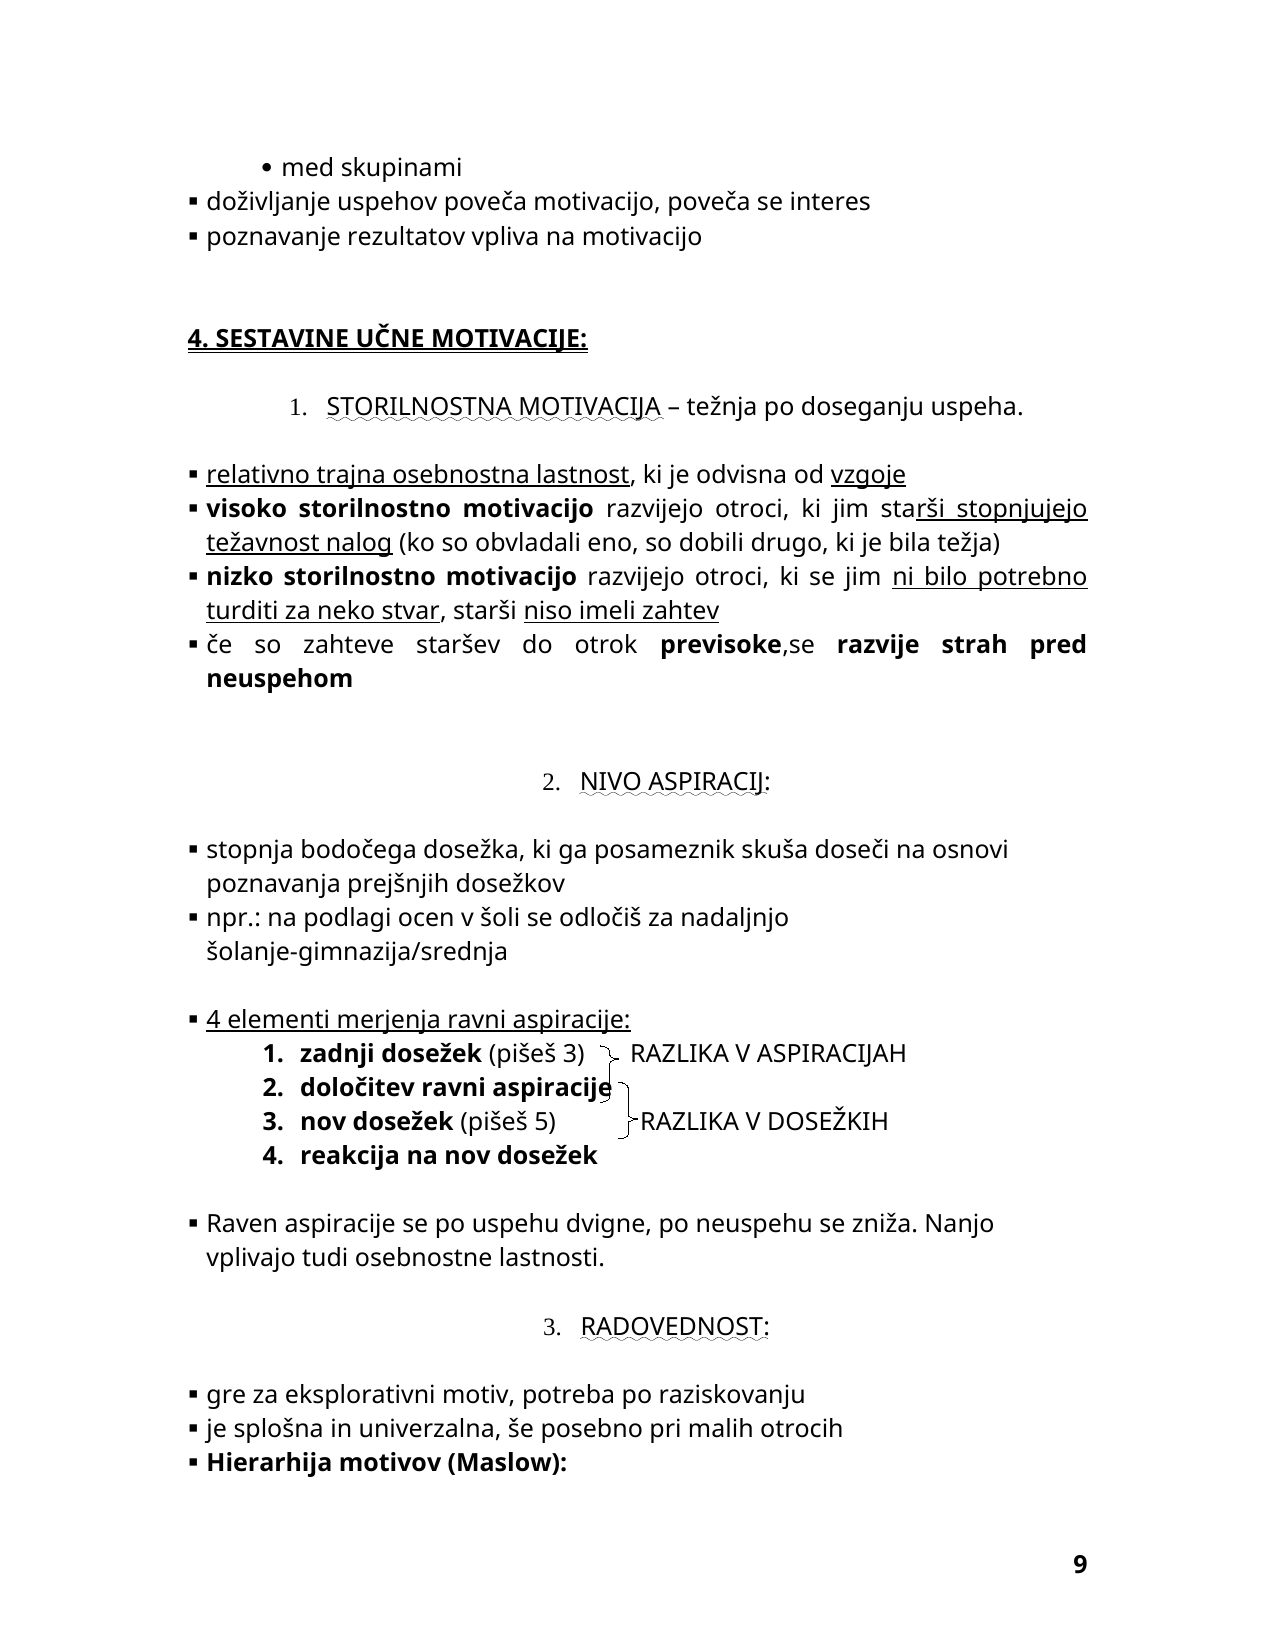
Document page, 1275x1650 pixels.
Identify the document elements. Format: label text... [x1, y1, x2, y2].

list med skupinami [262, 150, 1087, 184]
list RADOVEDNOST: [225, 1308, 1087, 1342]
text 4. SESTAVINE UČNE MOTIVACIJE: [187, 320, 1087, 354]
list visoko storilnostno motivacijo razvijejo otroci, ki jim starši stopnjujejo težavnost nalog (ko so obvladali eno, so dobili drugo, ki je bila težja) [187, 491, 1087, 559]
list zadnji dosežek (pišeš 3) RAZLIKA V ASPIRACIJAH [262, 1036, 1087, 1070]
list če so zahteve staršev do otrok previsoke,se razvije strah pred neuspehom [187, 627, 1087, 695]
list doživljanje uspehov poveča motivacijo, poveča se interes [187, 184, 1087, 218]
list relativno trajna osebnostna lastnost, ki je odvisna od vzgoje [187, 457, 1087, 491]
list NIVO ASPIRACIJ: [225, 763, 1087, 797]
list poznavanje rezultatov vpliva na motivacijo [187, 218, 1087, 252]
list Raven aspiracije se po uspehu dvigne, po neuspehu se zniža. Nanjo vplivajo tudi osebnostne lastnosti. [187, 1206, 1087, 1274]
list npr.: na podlagi ocen v šoli se odločiš za nadaljnjo šolanje-gimnazija/srednja [187, 899, 1087, 967]
list nov dosežek (pišeš 5) RAZLIKA V DOSEŽKIH [262, 1104, 1087, 1138]
list nizko storilnostno motivacijo razvijejo otroci, ki se jim ni bilo potrebno turditi za neko stvar, starši niso imeli zahtev [187, 559, 1087, 627]
list gre za eksplorativni motiv, potreba po raziskovanju [187, 1376, 1087, 1410]
list stopnja bodočega dosežka, ki ga posameznik skuša doseči na osnovi poznavanja prejšnjih dosežkov [187, 831, 1087, 899]
list 4 elementi merjenja ravni aspiracije: [187, 1002, 1087, 1036]
list je splošna in univerzalna, še posebno pri malih otrocih [187, 1410, 1087, 1444]
list reakcija na nov dosežek [262, 1138, 1087, 1172]
list določitev ravni aspiracije [262, 1070, 1087, 1104]
list Hierarhija motivov (Maslow): [187, 1444, 1087, 1478]
list STORILNOSTNA MOTIVACIJA – težnja po doseganju uspeha. [225, 388, 1087, 422]
